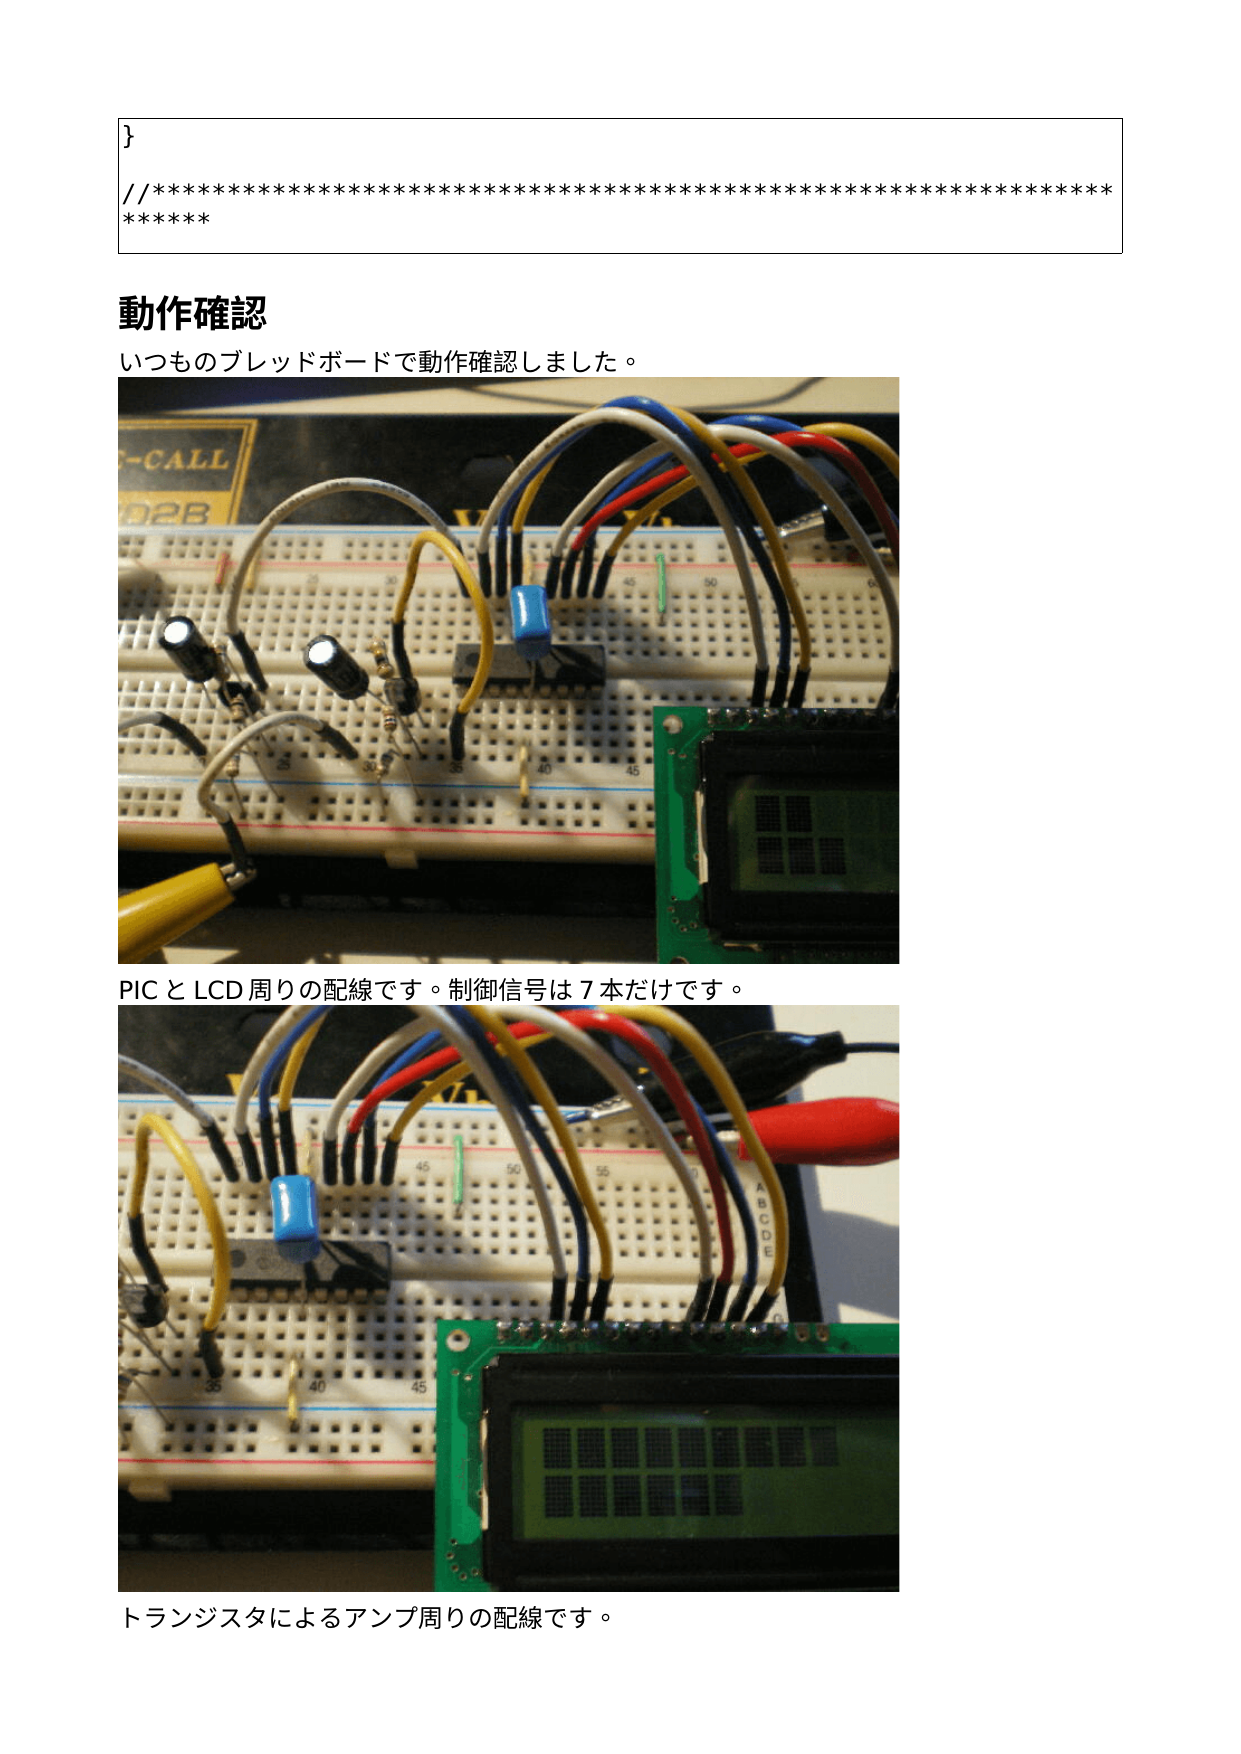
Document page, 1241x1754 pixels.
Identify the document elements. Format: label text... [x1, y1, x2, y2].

subtitle 動作確認 [118, 292, 1122, 336]
picture [118, 1005, 900, 1592]
text PICとLCD周りの配線です。制御信号は7本だけです。 [118, 976, 1122, 1591]
table_header } //********************************************************************** [119, 119, 1122, 252]
text トランジスタによるアンプ周りの配線です。 [118, 1604, 1122, 1633]
text いつものブレッドボードで動作確認しました。 [118, 348, 1122, 964]
picture [118, 377, 900, 964]
